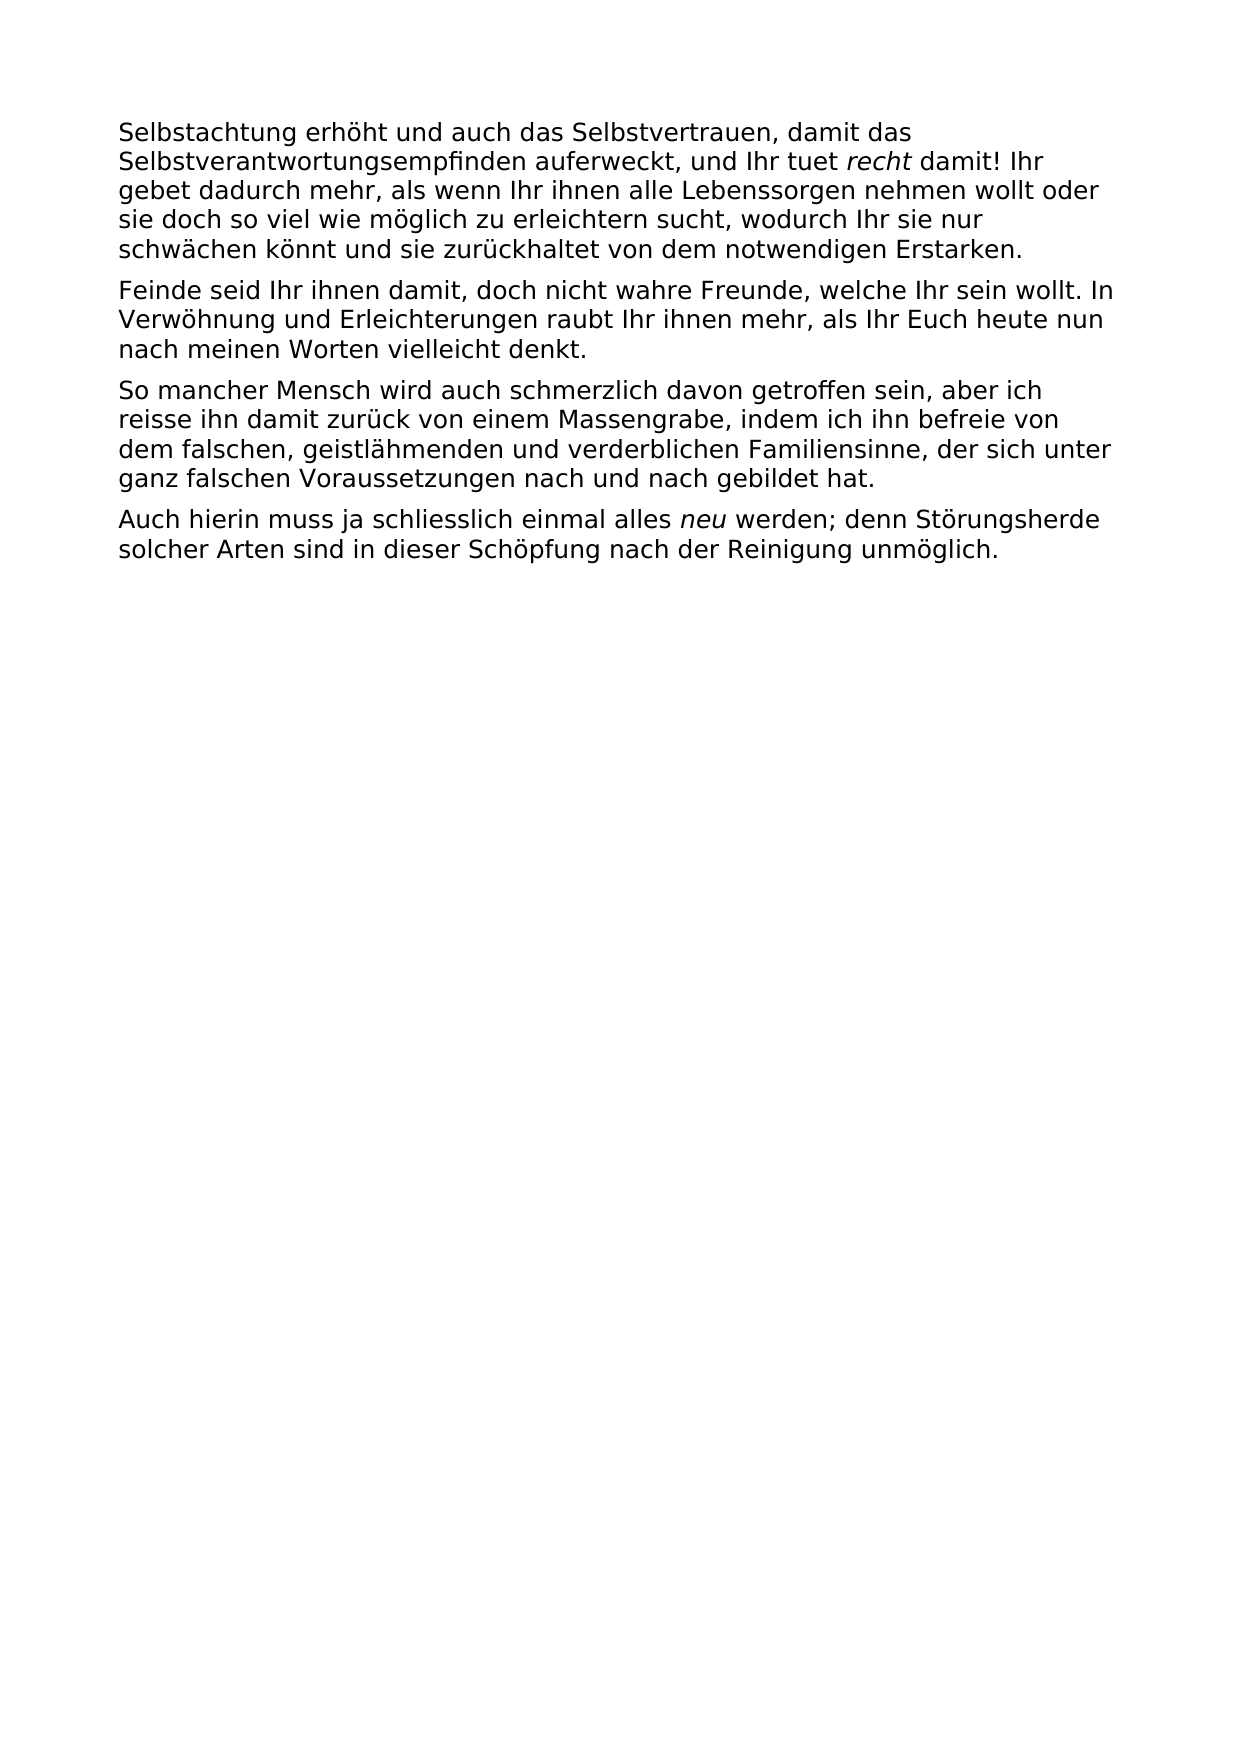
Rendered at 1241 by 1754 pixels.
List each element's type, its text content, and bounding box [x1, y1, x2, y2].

text Auch hierin muss ja schliesslich einmal alles neu werden; denn Störungsherde solcher Arten sind in dieser Schöpfung nach der Reinigung unmöglich. [118, 506, 1122, 564]
text Feinde seid Ihr ihnen damit, doch nicht wahre Freunde, welche Ihr sein wollt. In Verwöhnung und Erleichterungen raubt Ihr ihnen mehr, als Ihr Euch heute nun nach meinen Worten vielleicht denkt. [118, 276, 1122, 364]
text Selbstachtung erhöht und auch das Selbstvertrauen, damit das Selbstverantwortungsempfinden auferweckt, und Ihr tuet recht damit! Ihr gebet dadurch mehr, als wenn Ihr ihnen alle Lebenssorgen nehmen wollt oder sie doch so viel wie möglich zu erleichtern sucht, wodurch Ihr sie nur schwächen könnt und sie zurückhaltet von dem notwendigen Erstarken. [118, 118, 1122, 264]
text So mancher Mensch wird auch schmerzlich davon getroffen sein, aber ich reisse ihn damit zurück von einem Massengrabe, indem ich ihn befreie von dem falschen, geistlähmenden und verderblichen Familiensinne, der sich unter ganz falschen Voraussetzungen nach und nach gebildet hat. [118, 376, 1122, 493]
